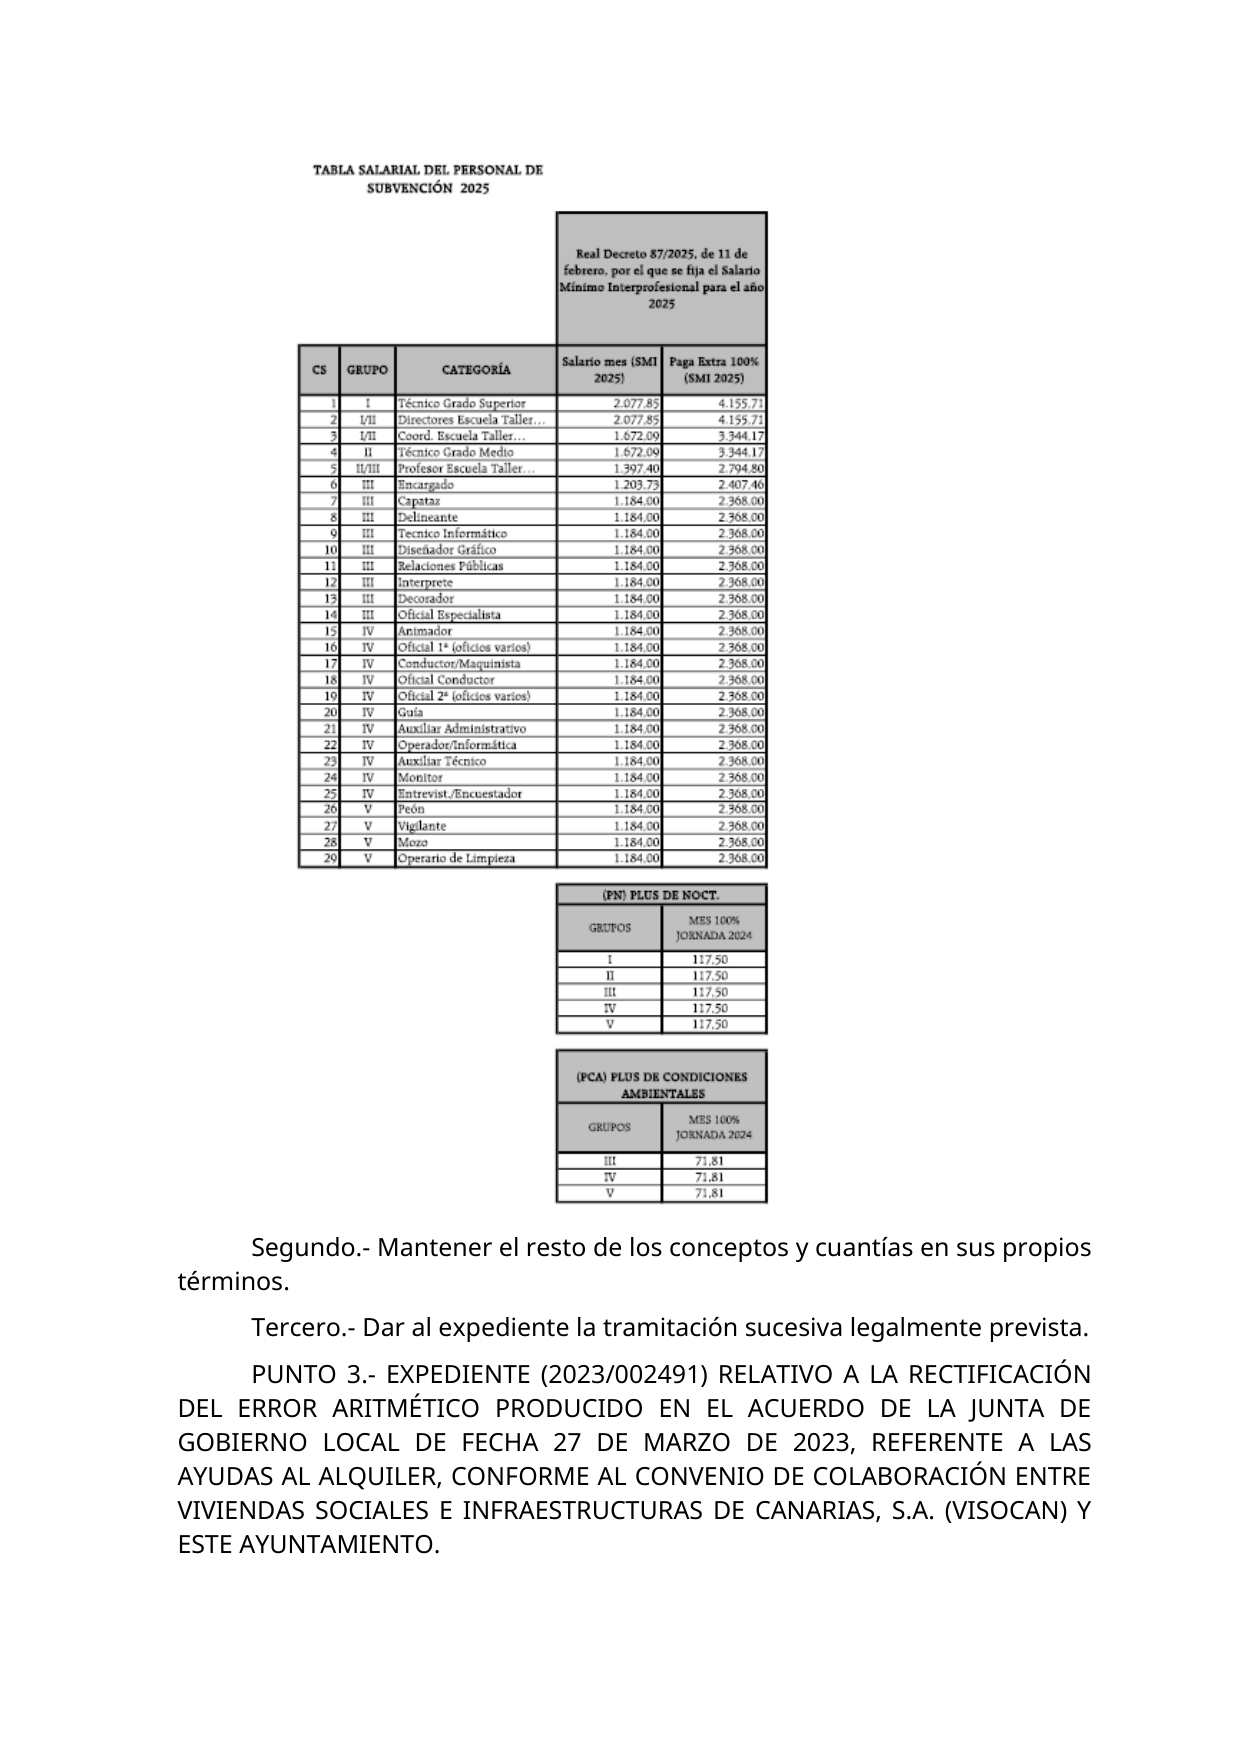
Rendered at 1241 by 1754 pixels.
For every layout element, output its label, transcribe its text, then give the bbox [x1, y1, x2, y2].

text PUNTO 3.- EXPEDIENTE (2023/002491) RELATIVO A LA RECTIFICACIÓN DEL ERROR ARITMÉTICO PRODUCIDO EN EL ACUERDO DE LA JUNTA DE GOBIERNO LOCAL DE FECHA 27 DE MARZO DE 2023, REFERENTE A LAS AYUDAS AL ALQUILER, CONFORME AL CONVENIO DE COLABORACIÓN ENTRE VIVIENDAS SOCIALES E INFRAESTRUCTURAS DE CANARIAS, S.A. (VISOCAN) Y ESTE AYUNTAMIENTO. [177, 1357, 1093, 1561]
text Tercero.- Dar al expediente la tramitación sucesiva legalmente prevista. [177, 1310, 1093, 1344]
text Segundo.- Mantener el resto de los conceptos y cuantías en sus propios términos. [177, 1229, 1093, 1297]
